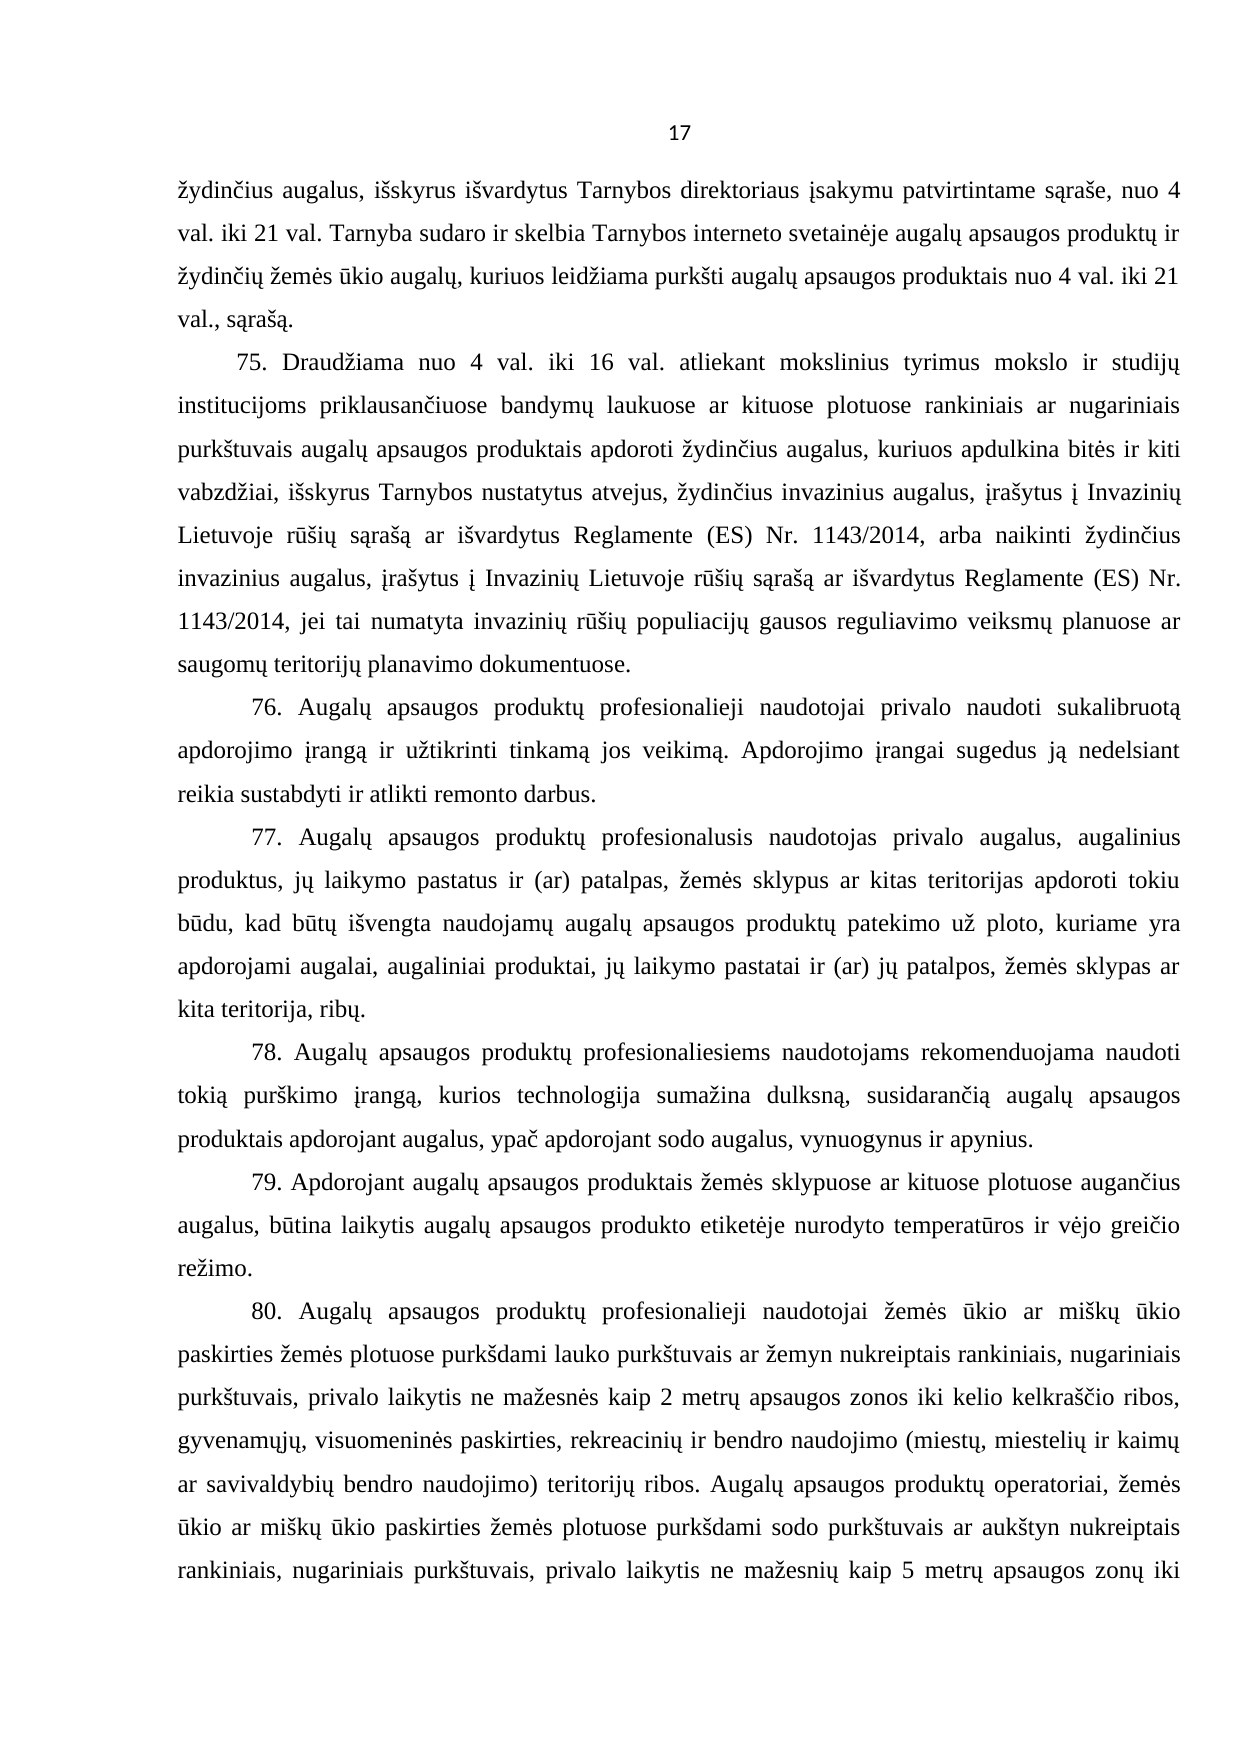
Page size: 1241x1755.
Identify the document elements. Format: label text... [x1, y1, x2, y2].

text 80. Augalų apsaugos produktų profesionalieji naudotojai žemės ūkio ar miškų ūkio paskirties žemės plotuose purkšdami lauko purkštuvais ar žemyn nukreiptais rankiniais, nugariniais purkštuvais, privalo laikytis ne mažesnės kaip 2 metrų apsaugos zonos iki kelio kelkraščio ribos, gyvenamųjų, visuomeninės paskirties, rekreacinių ir bendro naudojimo (miestų, miestelių ir kaimų ar savivaldybių bendro naudojimo) teritorijų ribos. Augalų apsaugos produktų operatoriai, žemės ūkio ar miškų ūkio paskirties žemės plotuose purkšdami sodo purkštuvais ar aukštyn nukreiptais rankiniais, nugariniais purkštuvais, privalo laikytis ne mažesnių kaip 5 metrų apsaugos zonų iki [177, 1296, 1181, 1584]
text 79. Apdorojant augalų apsaugos produktais žemės sklypuose ar kituose plotuose augančius augalus, būtina laikytis augalų apsaugos produkto etiketėje nurodyto temperatūros ir vėjo greičio režimo. [177, 1167, 1181, 1282]
text 76. Augalų apsaugos produktų profesionalieji naudotojai privalo naudoti sukalibruotą apdorojimo įrangą ir užtikrinti tinkamą jos veikimą. Apdorojimo įrangai sugedus ją nedelsiant reikia sustabdyti ir atlikti remonto darbus. [177, 692, 1181, 807]
text 77. Augalų apsaugos produktų profesionalusis naudotojas privalo augalus, augalinius produktus, jų laikymo pastatus ir (ar) patalpas, žemės sklypus ar kitas teritorijas apdoroti tokiu būdu, kad būtų išvengta naudojamų augalų apsaugos produktų patekimo už ploto, kuriame yra apdorojami augalai, augaliniai produktai, jų laikymo pastatai ir (ar) jų patalpos, žemės sklypas ar kita teritorija, ribų. [177, 822, 1181, 1023]
text 78. Augalų apsaugos produktų profesionaliesiems naudotojams rekomenduojama naudoti tokią purškimo įrangą, kurios technologija sumažina dulksną, susidarančią augalų apsaugos produktais apdorojant augalus, ypač apdorojant sodo augalus, vynuogynus ir apynius. [177, 1037, 1181, 1152]
text 75. Draudžiama nuo 4 val. iki 16 val. atliekant mokslinius tyrimus mokslo ir studijų institucijoms priklausančiuose bandymų laukuose ar kituose plotuose rankiniais ar nugariniais purkštuvais augalų apsaugos produktais apdoroti žydinčius augalus, kuriuos apdulkina bitės ir kiti vabzdžiai, išskyrus Tarnybos nustatytus atvejus, žydinčius invazinius augalus, įrašytus į Invazinių Lietuvoje rūšių sąrašą ar išvardytus Reglamente (ES) Nr. 1143/2014, arba naikinti žydinčius invazinius augalus, įrašytus į Invazinių Lietuvoje rūšių sąrašą ar išvardytus Reglamente (ES) Nr. 1143/2014, jei tai numatyta invazinių rūšių populiacijų gausos reguliavimo veiksmų planuose ar saugomų teritorijų planavimo dokumentuose. [177, 347, 1181, 678]
text žydinčius augalus, išskyrus išvardytus Tarnybos direktoriaus įsakymu patvirtintame sąraše, nuo 4 val. iki 21 val. Tarnyba sudaro ir skelbia Tarnybos interneto svetainėje augalų apsaugos produktų ir žydinčių žemės ūkio augalų, kuriuos leidžiama purkšti augalų apsaugos produktais nuo 4 val. iki 21 val., sąrašą. [177, 175, 1181, 333]
